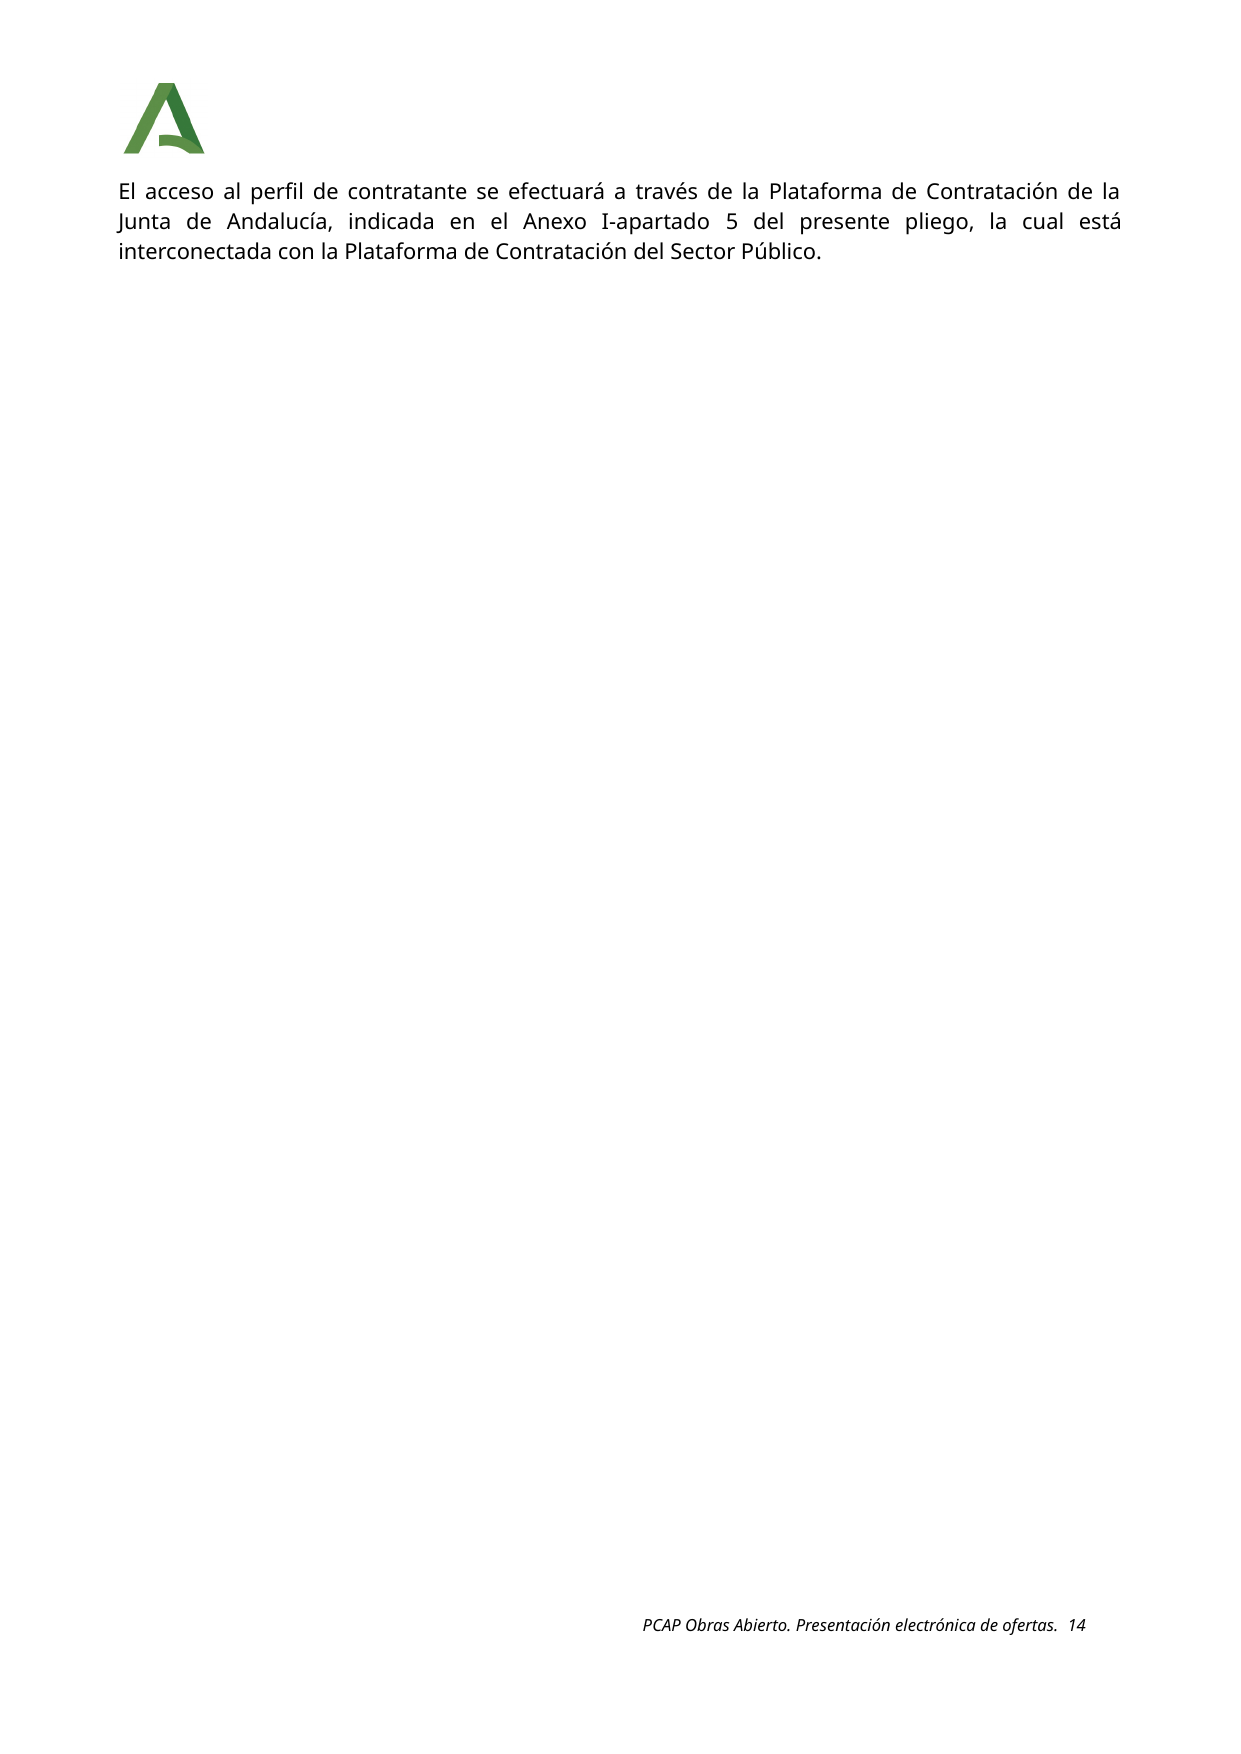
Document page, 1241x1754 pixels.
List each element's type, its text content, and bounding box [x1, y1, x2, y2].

picture [119, 78, 209, 158]
text El acceso al perfil de contratante se efectuará a través de la Plataforma de Contratación de la Junta de Andalucía, indicada en el Anexo I-apartado 5 del presente pliego, la cual está interconectada con la Plataforma de Contratación del Sector Público. [118, 176, 1122, 266]
